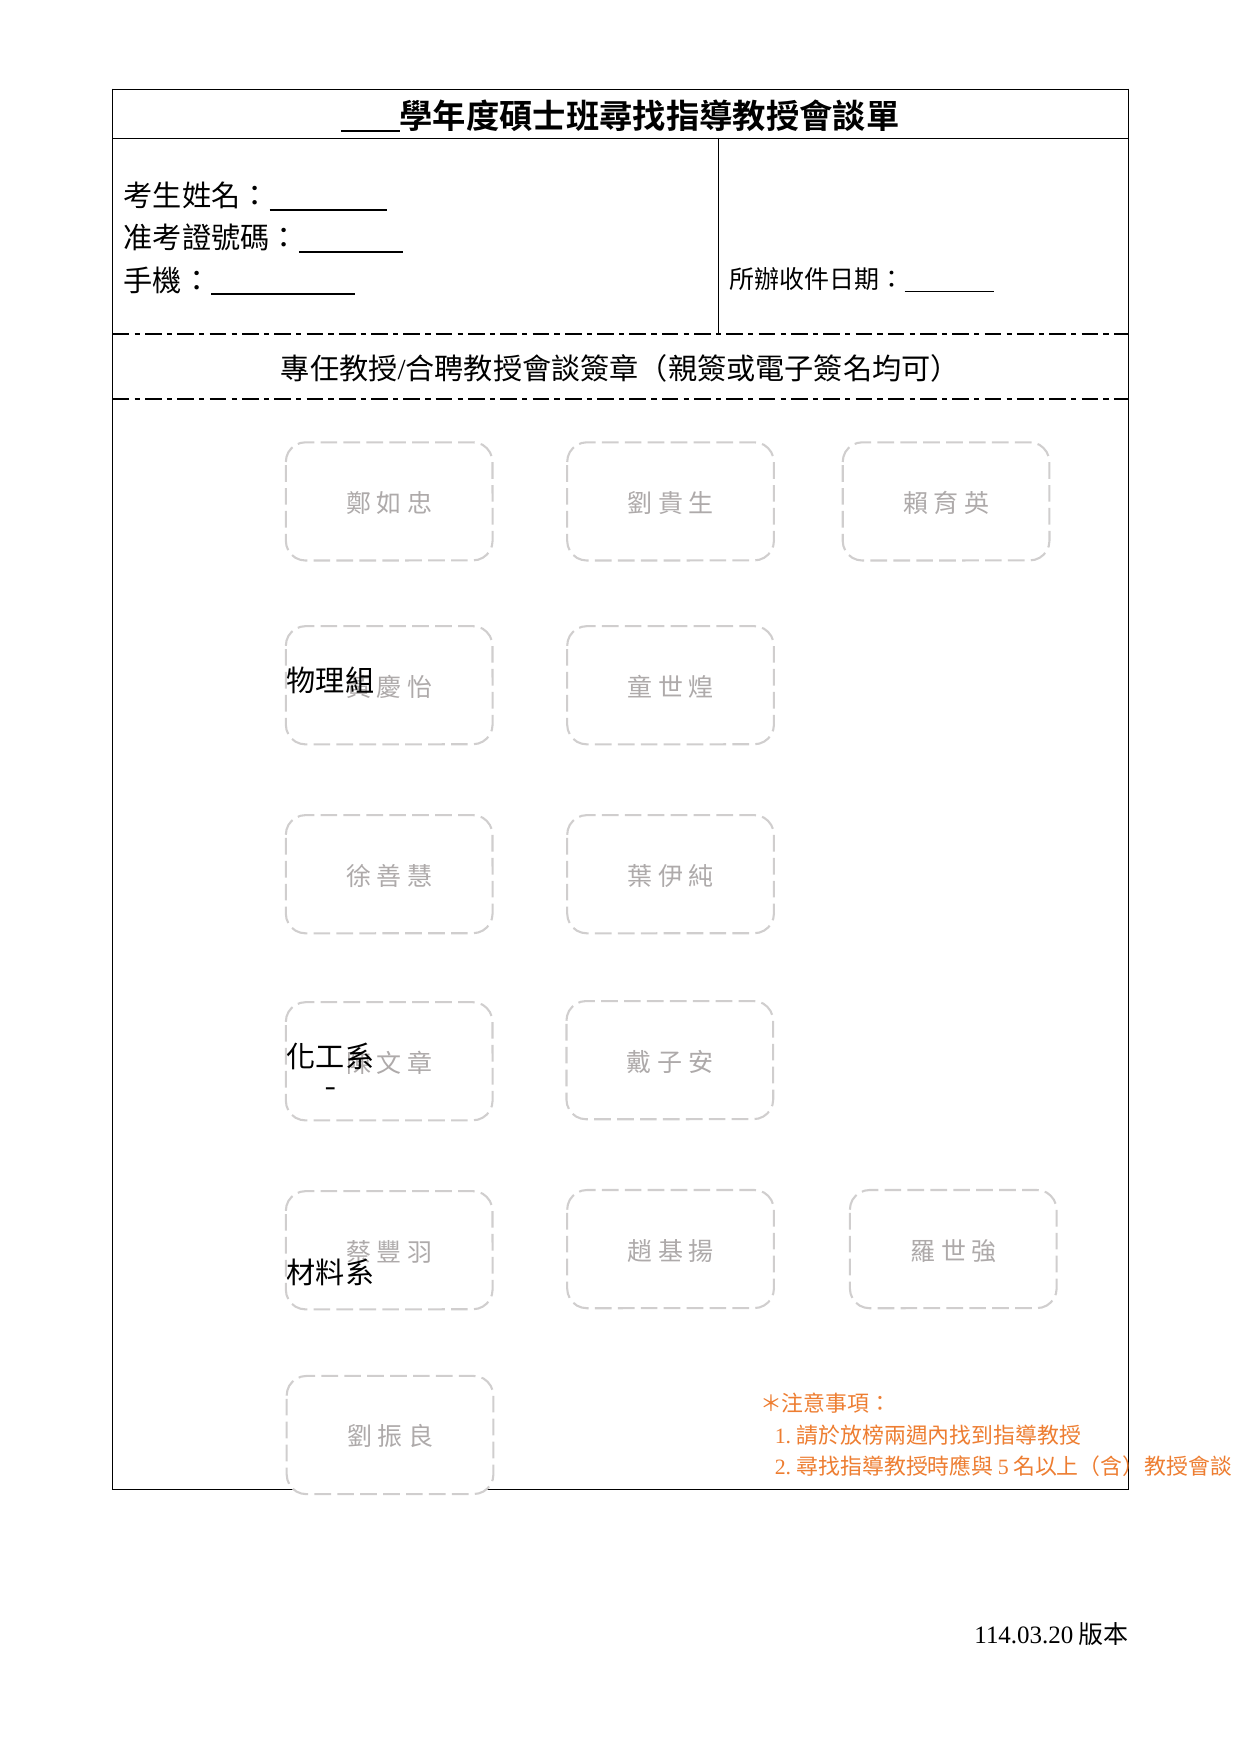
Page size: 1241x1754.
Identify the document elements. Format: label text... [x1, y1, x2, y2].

table_cell 所辦收件日期： [719, 139, 1128, 333]
table_header 學年度碩士班尋找指導教授會談單 [113, 90, 1128, 138]
table_cell 考生姓名： 准考證號碼： 手機： [113, 139, 718, 333]
table_cell 專任教授/合聘教授會談簽章（親簽或電子簽名均可） [113, 333, 1128, 398]
table_cell [113, 398, 1128, 1488]
